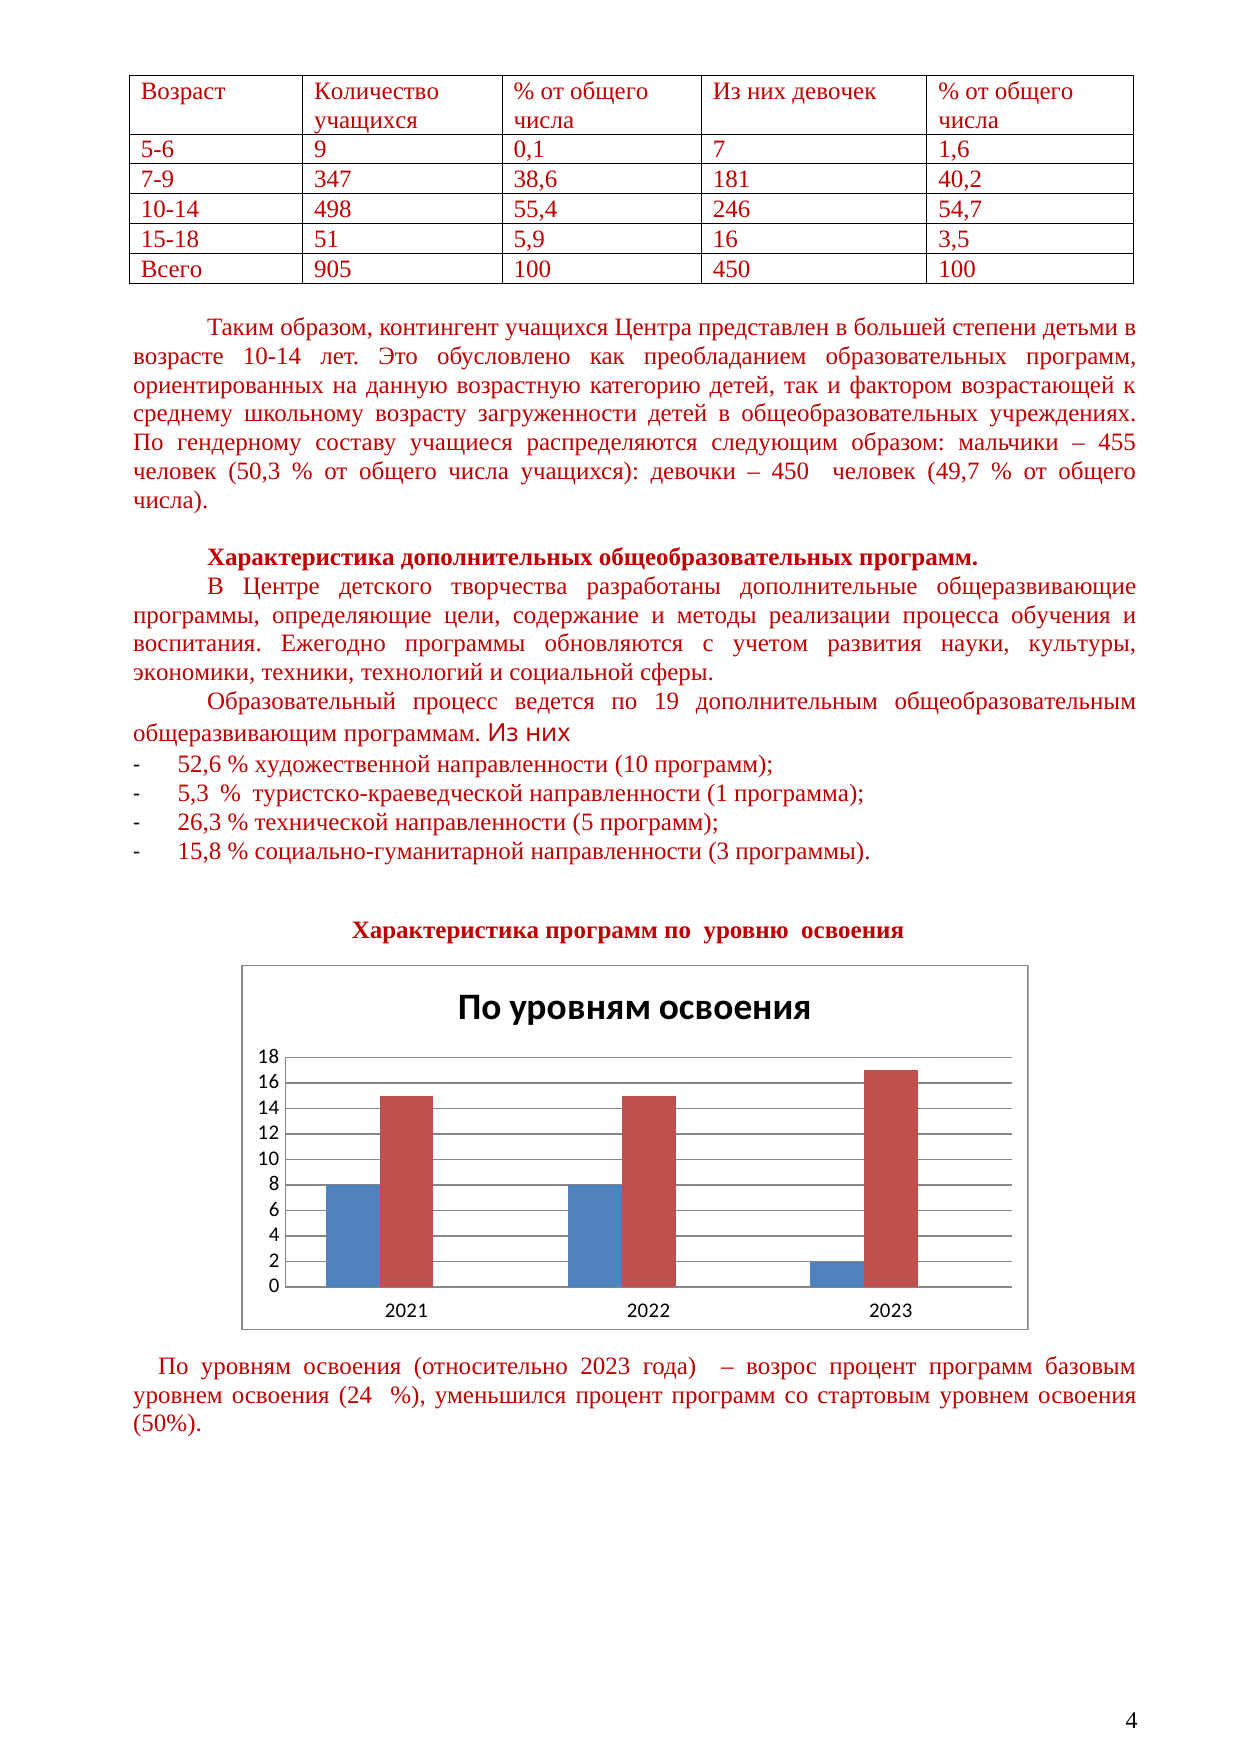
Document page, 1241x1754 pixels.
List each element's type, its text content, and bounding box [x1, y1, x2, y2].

table_cell 100 [927, 254, 1133, 282]
text Характеристика программ по уровню освоения [103, 915, 1137, 944]
list 5,3 % туристско-краеведческой направленности (1 программа); [103, 778, 1137, 807]
table_cell 7 [702, 135, 926, 163]
text По уровням освоения (относительно 2023 года) – возрос процент программ базовым уровнем освоения (24 %), уменьшился процент программ со стартовым уровнем освоения (50%). [133, 1351, 1137, 1437]
table_cell 450 [702, 254, 926, 282]
table_cell 7-9 [130, 164, 302, 193]
table_header % от общего числа [927, 76, 1133, 133]
table_cell 55,4 [503, 194, 701, 223]
list 15,8 % социально-гуманитарной направленности (3 программы). [103, 836, 1137, 865]
table_cell 51 [303, 224, 502, 253]
table_cell 246 [702, 194, 926, 223]
table_header Количество учащихся [303, 76, 502, 133]
text Таким образом, контингент учащихся Центра представлен в большей степени детьми в возрасте 10-14 лет. Это обусловлено как преобладанием образовательных программ, ориентированных на данную возрастную категорию детей, так и фактором возрастающей к среднему школьному возрасту загруженности детей в общеобразовательных учреждениях. По гендерному составу учащиеся распределяются следующим образом: мальчики – 455 человек (50,3 % от общего числа учащихся): девочки – 450 человек (49,7 % от общего числа). [133, 312, 1137, 513]
table_cell 100 [503, 254, 701, 282]
table_cell 16 [702, 224, 926, 253]
table_cell 3,5 [927, 224, 1133, 253]
table_header Из них девочек [702, 76, 926, 133]
table_cell Всего [130, 254, 302, 282]
table_cell 9 [303, 135, 502, 163]
list 26,3 % технической направленности (5 программ); [103, 807, 1137, 836]
table_cell 181 [702, 164, 926, 193]
table_cell 5-6 [130, 135, 302, 163]
table_cell 15-18 [130, 224, 302, 253]
table_cell 347 [303, 164, 502, 193]
text В Центре детского творчества разработаны дополнительные общеразвивающие программы, определяющие цели, содержание и методы реализации процесса обучения и воспитания. Ежегодно программы обновляются с учетом развития науки, культуры, экономики, техники, технологий и социальной сферы. [133, 571, 1137, 686]
table_cell 40,2 [927, 164, 1133, 193]
table_header Возраст [130, 76, 302, 133]
table_header % от общего числа [503, 76, 701, 133]
table_cell 498 [303, 194, 502, 223]
table_cell 905 [303, 254, 502, 282]
table_cell 10-14 [130, 194, 302, 223]
table_cell 54,7 [927, 194, 1133, 223]
table_cell 1,6 [927, 135, 1133, 163]
table_cell 0,1 [503, 135, 701, 163]
table_cell 5,9 [503, 224, 701, 253]
table_cell 38,6 [503, 164, 701, 193]
list 52,6 % художественной направленности (10 программ); [103, 749, 1137, 778]
text Образовательный процесс ведется по 19 дополнительным общеобразовательным общеразвивающим программам. Из них [133, 686, 1137, 749]
text Характеристика дополнительных общеобразовательных программ. [133, 542, 1137, 571]
